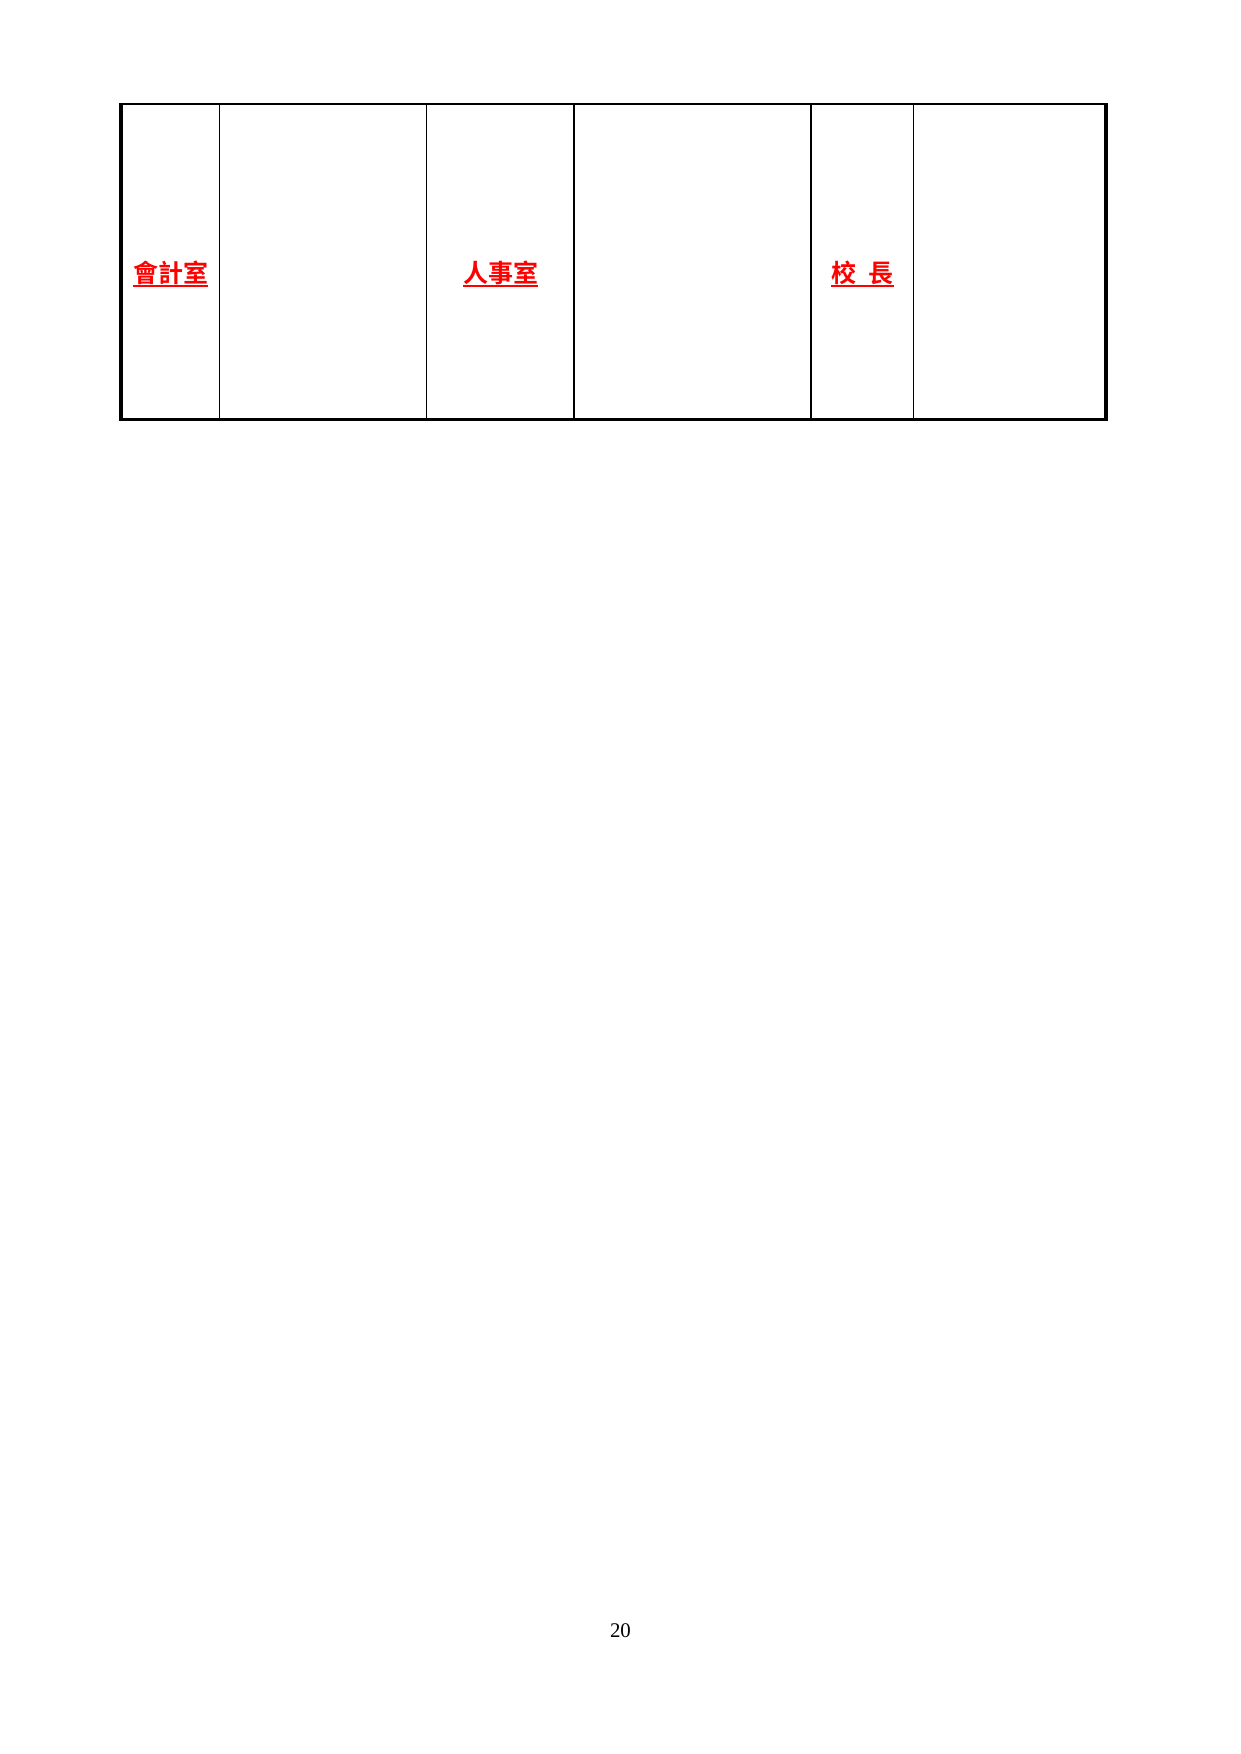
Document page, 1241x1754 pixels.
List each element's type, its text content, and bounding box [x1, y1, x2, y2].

table_cell [575, 105, 810, 418]
table_cell [914, 105, 1104, 418]
table_cell 會計室 [123, 105, 219, 418]
table_cell 人事室 [427, 105, 573, 418]
table_cell 校 長 [812, 105, 913, 418]
table_cell [220, 105, 426, 418]
